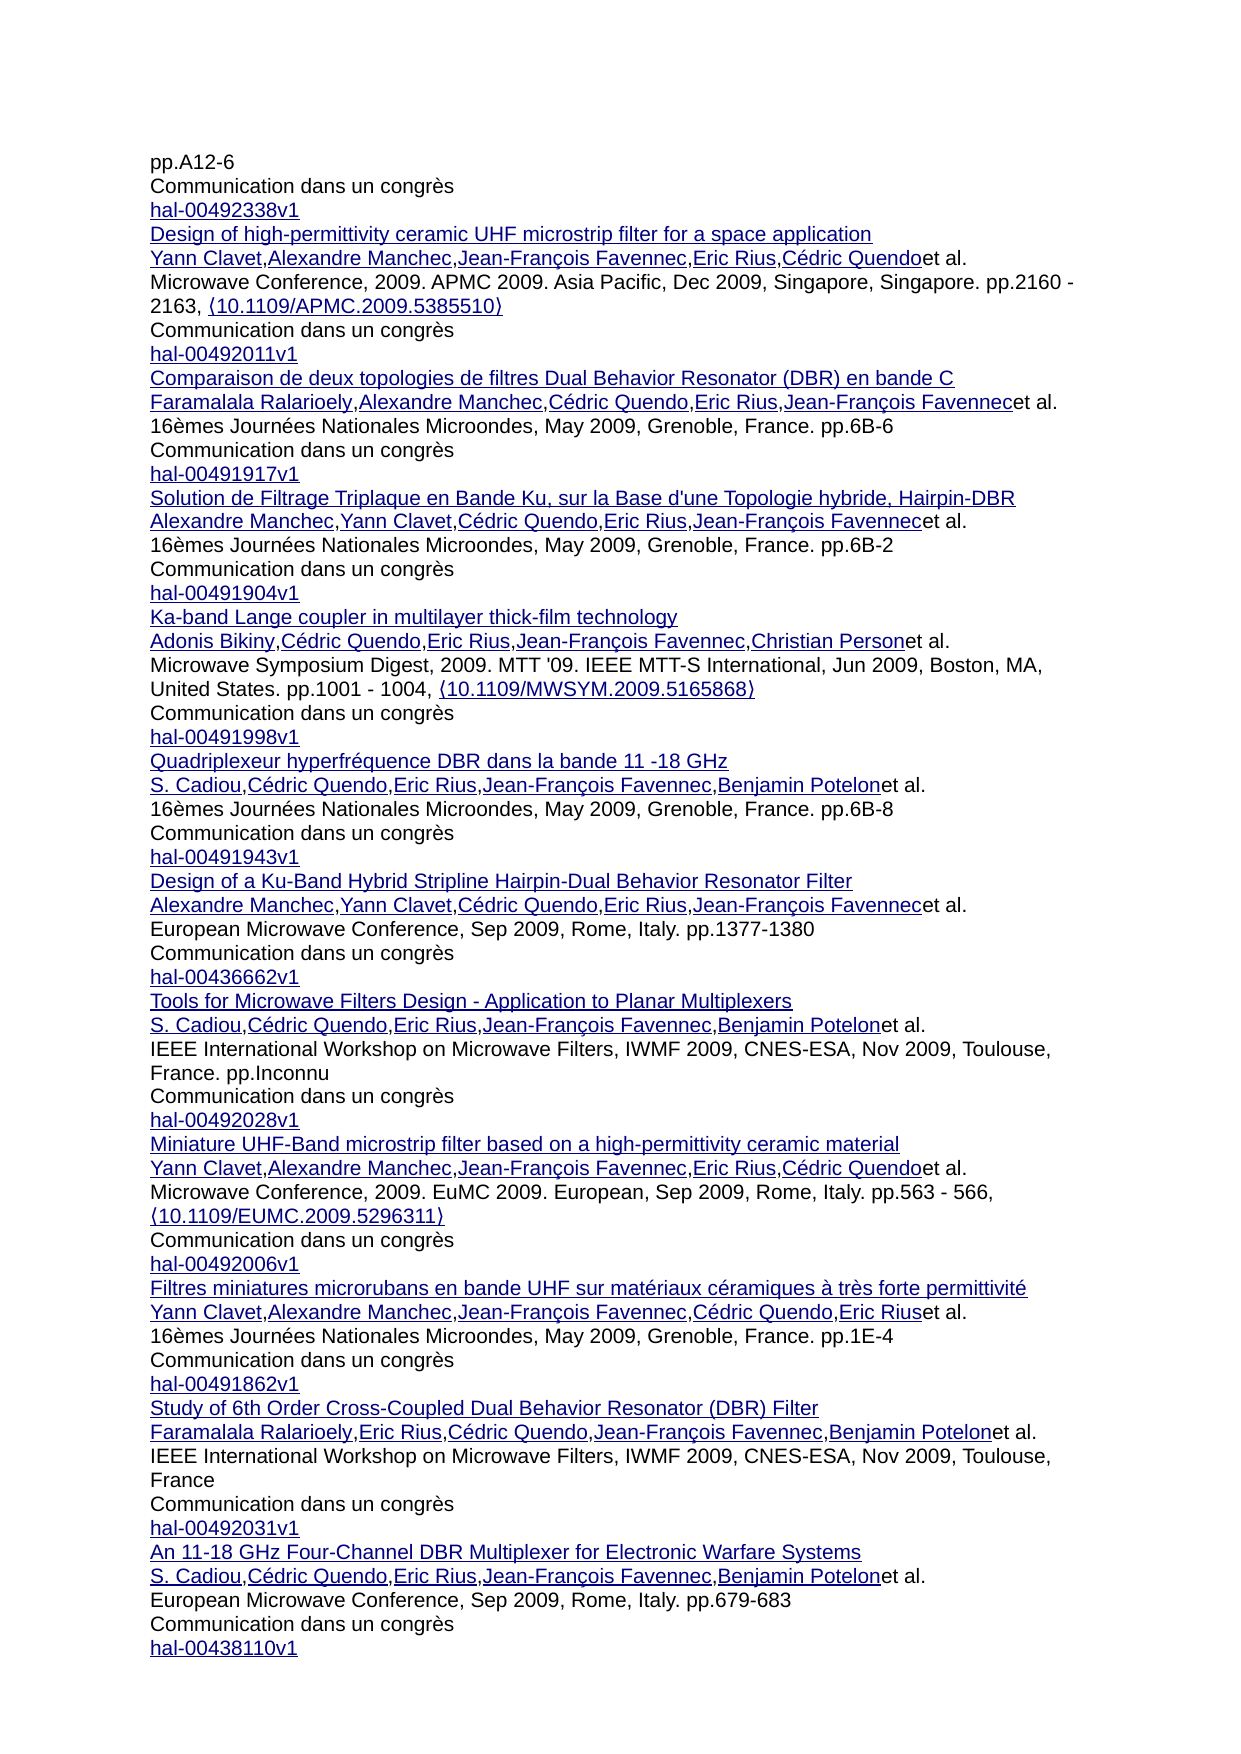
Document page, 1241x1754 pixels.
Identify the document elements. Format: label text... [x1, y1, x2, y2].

table_cell An 11-18 GHz Four-Channel DBR Multiplexer for Electronic Warfare Systems S. Cadiou,Cédric Quendo,Eric Rius,Jean-François Favennec,Benjamin Potelonet al. European Microwave Conference, Sep 2009, Rome, Italy. pp.679-683 Communication dans un congrès hal-00438110v1 [150, 1540, 1090, 1659]
table_cell Comparaison de deux topologies de filtres Dual Behavior Resonator (DBR) en bande C Faramalala Ralarioely,Alexandre Manchec,Cédric Quendo,Eric Rius,Jean-François Favennecet al. 16èmes Journées Nationales Microondes, May 2009, Grenoble, France. pp.6B-6 Communication dans un congrès hal-00491917v1 [150, 366, 1090, 485]
table_cell Ka-band Lange coupler in multilayer thick-film technology Adonis Bikiny,Cédric Quendo,Eric Rius,Jean-François Favennec,Christian Personet al. Microwave Symposium Digest, 2009. MTT '09. IEEE MTT-S International, Jun 2009, Boston, MA, United States. pp.1001 - 1004, ⟨10.1109/MWSYM.2009.5165868⟩ Communication dans un congrès hal-00491998v1 [150, 605, 1090, 749]
table_cell Filtres miniatures microrubans en bande UHF sur matériaux céramiques à très forte permittivité Yann Clavet,Alexandre Manchec,Jean-François Favennec,Cédric Quendo,Eric Riuset al. 16èmes Journées Nationales Microondes, May 2009, Grenoble, France. pp.1E-4 Communication dans un congrès hal-00491862v1 [150, 1276, 1090, 1396]
table_cell Tools for Microwave Filters Design - Application to Planar Multiplexers S. Cadiou,Cédric Quendo,Eric Rius,Jean-François Favennec,Benjamin Potelonet al. IEEE International Workshop on Microwave Filters, IWMF 2009, CNES-ESA, Nov 2009, Toulouse, France. pp.Inconnu Communication dans un congrès hal-00492028v1 [150, 989, 1090, 1132]
table_cell Design of a Ku-Band Hybrid Stripline Hairpin-Dual Behavior Resonator Filter Alexandre Manchec,Yann Clavet,Cédric Quendo,Eric Rius,Jean-François Favennecet al. European Microwave Conference, Sep 2009, Rome, Italy. pp.1377-1380 Communication dans un congrès hal-00436662v1 [150, 869, 1090, 988]
table_cell Design of high-permittivity ceramic UHF microstrip filter for a space application Yann Clavet,Alexandre Manchec,Jean-François Favennec,Eric Rius,Cédric Quendoet al. Microwave Conference, 2009. APMC 2009. Asia Pacific, Dec 2009, Singapore, Singapore. pp.2160 - 2163, ⟨10.1109/APMC.2009.5385510⟩ Communication dans un congrès hal-00492011v1 [150, 222, 1090, 366]
table_cell Miniature UHF-Band microstrip filter based on a high-permittivity ceramic material Yann Clavet,Alexandre Manchec,Jean-François Favennec,Eric Rius,Cédric Quendoet al. Microwave Conference, 2009. EuMC 2009. European, Sep 2009, Rome, Italy. pp.563 - 566, ⟨10.1109/EUMC.2009.5296311⟩ Communication dans un congrès hal-00492006v1 [150, 1132, 1090, 1276]
table_cell Study of 6th Order Cross-Coupled Dual Behavior Resonator (DBR) Filter Faramalala Ralarioely,Eric Rius,Cédric Quendo,Jean-François Favennec,Benjamin Potelonet al. IEEE International Workshop on Microwave Filters, IWMF 2009, CNES-ESA, Nov 2009, Toulouse, France Communication dans un congrès hal-00492031v1 [150, 1396, 1090, 1539]
table_cell Quadriplexeur hyperfréquence DBR dans la bande 11 -18 GHz S. Cadiou,Cédric Quendo,Eric Rius,Jean-François Favennec,Benjamin Potelonet al. 16èmes Journées Nationales Microondes, May 2009, Grenoble, France. pp.6B-8 Communication dans un congrès hal-00491943v1 [150, 749, 1090, 869]
table_cell High Gain Conical Horn Antenna Integrated With a Planar Substrate for 60 GHz WPAN Applications Nolwenn Caillet,Christian Person,Cédric Quendo,Jean-François Favennec,Stéphane Pinelet al. European Conference on Antennas and Propagation, EuCAP 2010, Apr 2010, Barcelone, Spain. pp.A12-6 Communication dans un congrès hal-00492338v1 [150, 150, 1090, 222]
table_cell Solution de Filtrage Triplaque en Bande Ku, sur la Base d'une Topologie hybride, Hairpin-DBR Alexandre Manchec,Yann Clavet,Cédric Quendo,Eric Rius,Jean-François Favennecet al. 16èmes Journées Nationales Microondes, May 2009, Grenoble, France. pp.6B-2 Communication dans un congrès hal-00491904v1 [150, 485, 1090, 605]
